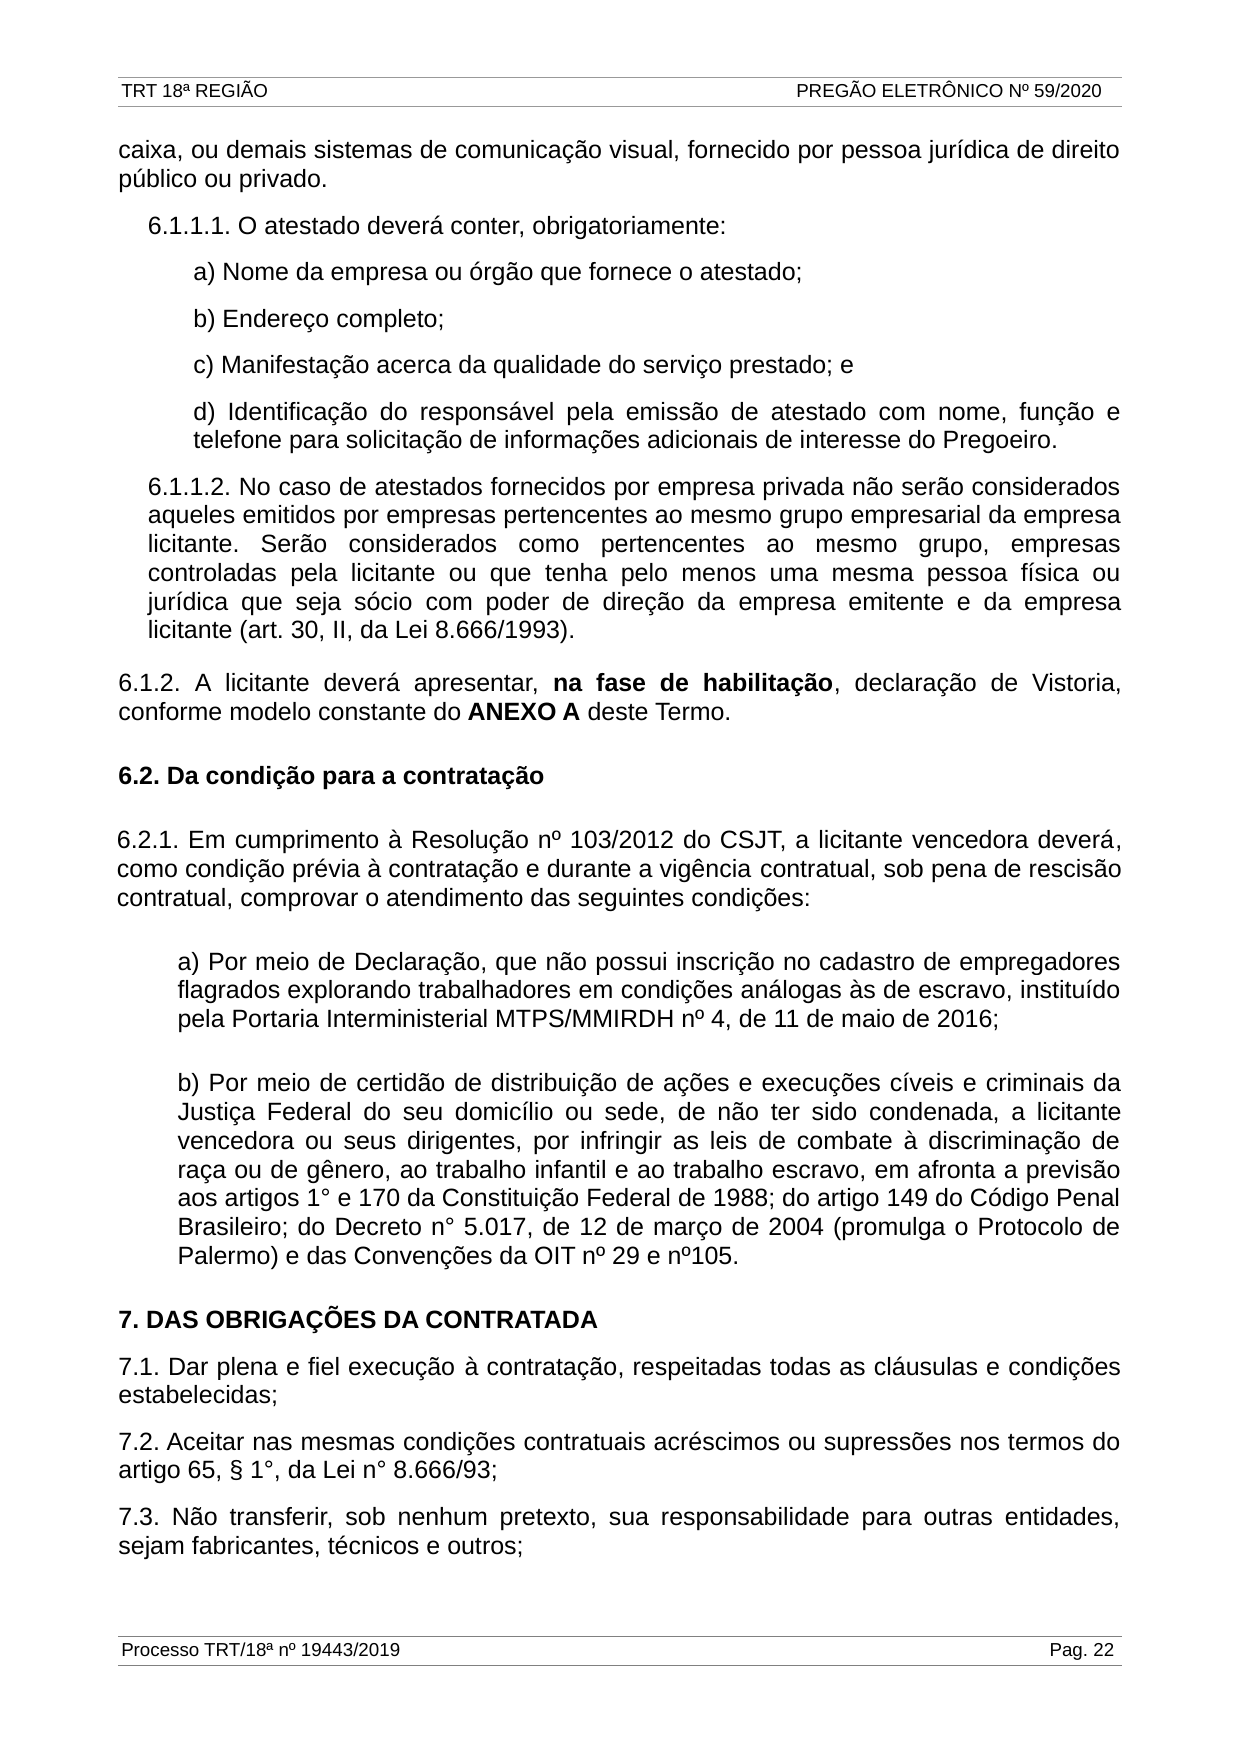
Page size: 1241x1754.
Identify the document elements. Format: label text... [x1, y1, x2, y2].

text 6.1.1.2. No caso de atestados fornecidos por empresa privada não serão considerados aqueles emitidos por empresas pertencentes ao mesmo grupo empresarial da empresa licitante. Serão considerados como pertencentes ao mesmo grupo, empresas controladas pela licitante ou que tenha pelo menos uma mesma pessoa física ou jurídica que seja sócio com poder de direção da empresa emitente e da empresa licitante (art. 30, II, da Lei 8.666/1993). [148, 472, 1122, 644]
text 7.2. Aceitar nas mesmas condições contratuais acréscimos ou supressões nos termos do artigo 65, § 1°, da Lei n° 8.666/93; [118, 1427, 1122, 1484]
text 6.2.1. Em cumprimento à Resolução nº 103/2012 do CSJT, a licitante vencedora deverá, como condição prévia à contratação e durante a vigência contratual, sob pena de rescisão contratual, comprovar o atendimento das seguintes condições: [117, 825, 1122, 911]
text caixa, ou demais sistemas de comunicação visual, fornecido por pessoa jurídica de direito público ou privado. [118, 136, 1122, 193]
text 6.2. Da condição para a contratação [118, 761, 1122, 789]
text d) Identificação do responsável pela emissão de atestado com nome, função e telefone para solicitação de informações adicionais de interesse do Pregoeiro. [193, 397, 1122, 454]
text c) Manifestação acerca da qualidade do serviço prestado; e [193, 350, 1122, 379]
text 6.1.1.1. O atestado deverá conter, obrigatoriamente: [148, 211, 1122, 239]
text 7.3. Não transferir, sob nenhum pretexto, sua responsabilidade para outras entidades, sejam fabricantes, técnicos e outros; [118, 1502, 1122, 1559]
text b) Endereço completo; [193, 304, 1122, 332]
text b) Por meio de certidão de distribuição de ações e execuções cíveis e criminais da Justiça Federal do seu domicílio ou sede, de não ter sido condenada, a licitante vencedora ou seus dirigentes, por infringir as leis de combate à discriminação de raça ou de gênero, ao trabalho infantil e ao trabalho escravo, em afronta a previsão aos artigos 1° e 170 da Constituição Federal de 1988; do artigo 149 do Código Penal Brasileiro; do Decreto n° 5.017, de 12 de março de 2004 (promulga o Protocolo de Palermo) e das Convenções da OIT nº 29 e nº105. [177, 1068, 1122, 1269]
text 7.1. Dar plena e fiel execução à contratação, respeitadas todas as cláusulas e condições estabelecidas; [118, 1351, 1122, 1409]
text 6.1.2. A licitante deverá apresentar, na fase de habilitação, declaração de Vistoria, conforme modelo constante do ANEXO A deste Termo. [118, 668, 1122, 725]
text a) Nome da empresa ou órgão que fornece o atestado; [193, 257, 1122, 286]
text a) Por meio de Declaração, que não possui inscrição no cadastro de empregadores flagrados explorando trabalhadores em condições análogas às de escravo, instituído pela Portaria Interministerial MTPS/MMIRDH nº 4, de 11 de maio de 2016; [177, 947, 1122, 1033]
text 7. DAS OBRIGAÇÕES DA CONTRATADA [118, 1305, 1122, 1334]
